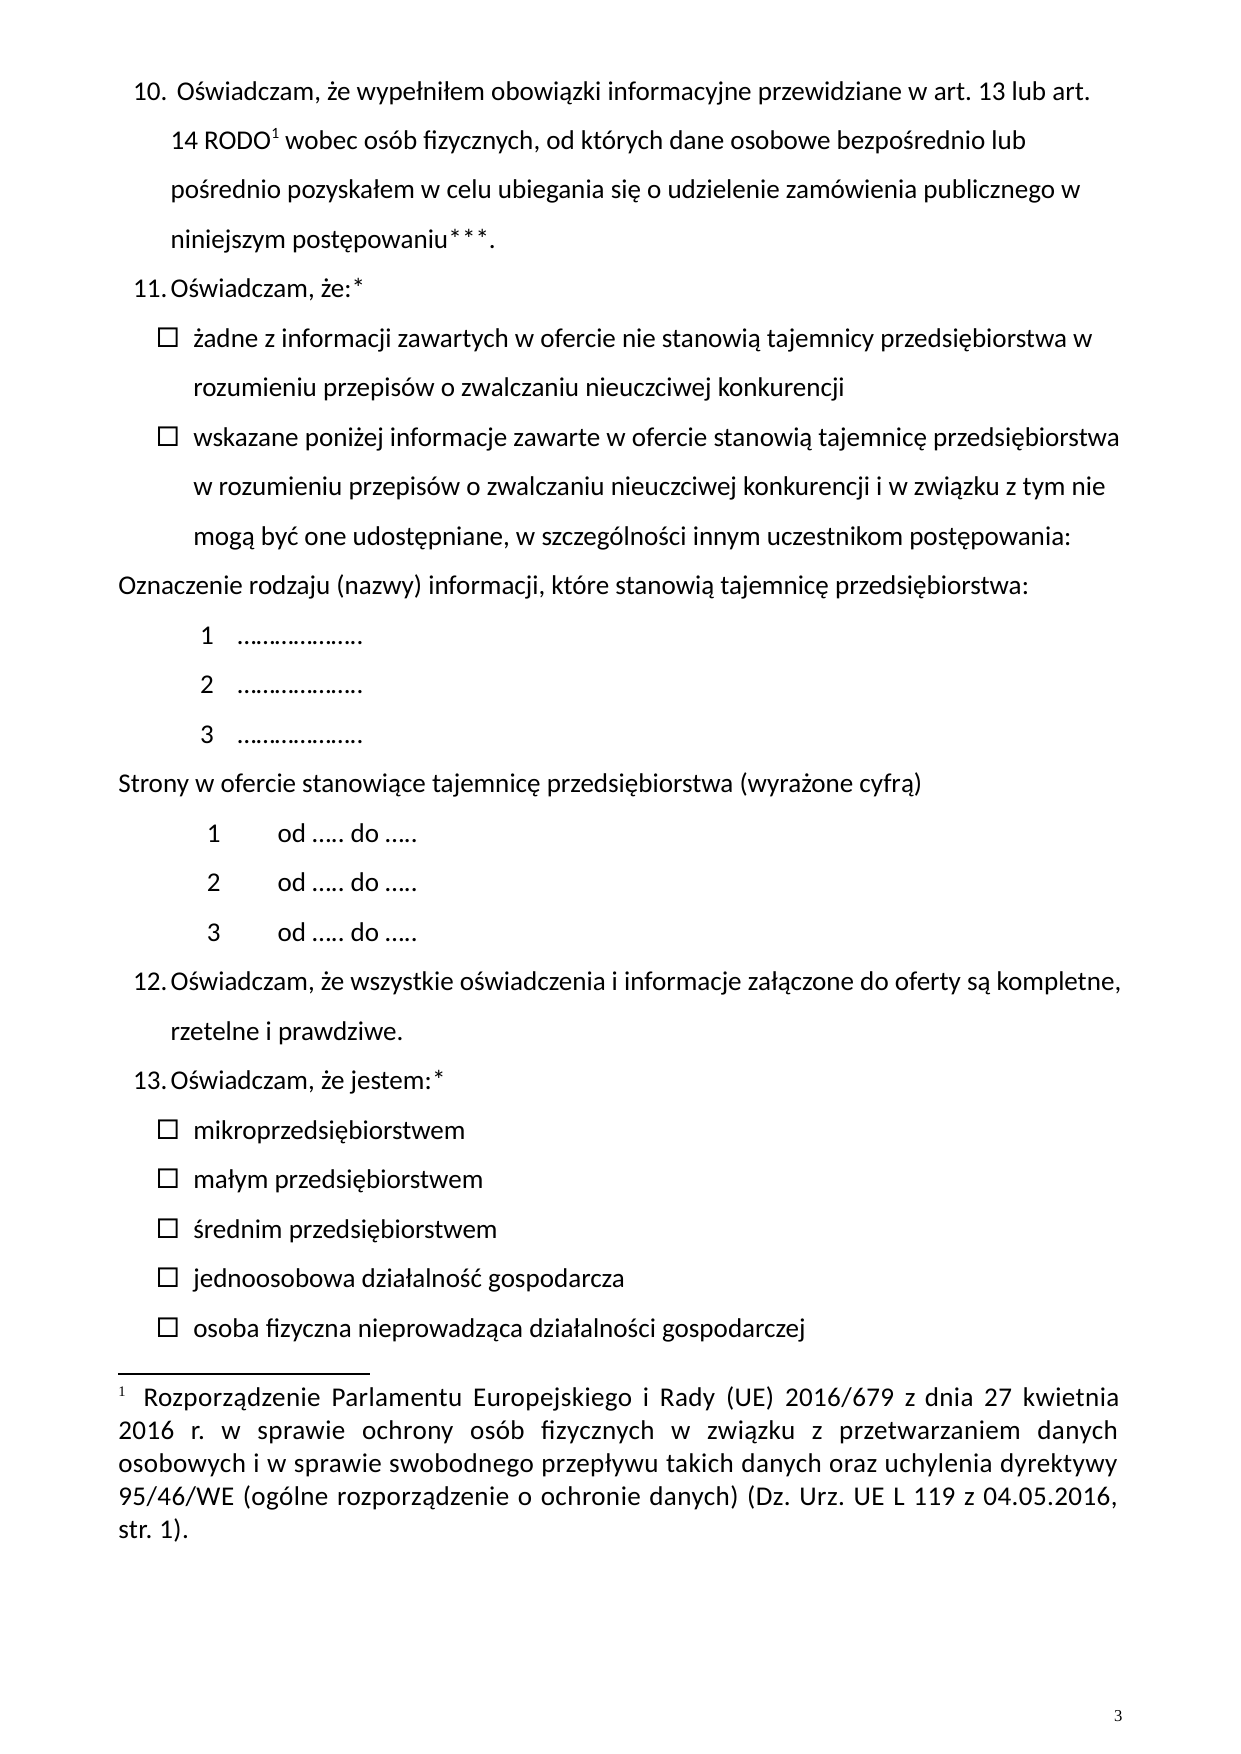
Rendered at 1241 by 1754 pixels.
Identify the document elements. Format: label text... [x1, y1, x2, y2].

list średnim przedsiębiorstwem [156, 1212, 1122, 1245]
list ……………….. [200, 717, 1122, 750]
list ……………….. [200, 667, 1122, 701]
list żadne z informacji zawartych w ofercie nie stanowią tajemnicy przedsiębiorstwa w rozumieniu przepisów o zwalczaniu nieuczciwej konkurencji [156, 321, 1122, 404]
list od ….. do ….. [195, 816, 1122, 849]
list osoba fizyczna nieprowadząca działalności gospodarczej [156, 1311, 1122, 1344]
list wskazane poniżej informacje zawarte w ofercie stanowią tajemnicę przedsiębiorstwa w rozumieniu przepisów o zwalczaniu nieuczciwej konkurencji i w związku z tym nie mogą być one udostępniane, w szczególności innym uczestnikom postępowania: [156, 420, 1122, 552]
list Oświadczam, że jestem:* [133, 1063, 1122, 1096]
list ……………….. [200, 618, 1122, 651]
list od ….. do ….. [195, 865, 1122, 898]
text Strony w ofercie stanowiące tajemnicę przedsiębiorstwa (wyrażone cyfrą) [118, 766, 1122, 799]
list jednoosobowa działalność gospodarcza [156, 1261, 1122, 1294]
list Oświadczam, że wypełniłem obowiązki informacyjne przewidziane w art. 13 lub art. 14 RODO wobec osób fizycznych, od których dane osobowe bezpośrednio lub pośrednio pozyskałem w celu ubiegania się o udzielenie zamówienia publicznego w niniejszym postępowaniu***. [133, 74, 1122, 255]
list Oświadczam, że wszystkie oświadczenia i informacje załączone do oferty są kompletne, rzetelne i prawdziwe. [133, 964, 1122, 1047]
list Oświadczam, że:* [133, 272, 1122, 305]
list małym przedsiębiorstwem [156, 1162, 1122, 1195]
list od ….. do ….. [195, 915, 1122, 948]
text Oznaczenie rodzaju (nazwy) informacji, które stanowią tajemnicę przedsiębiorstwa: [118, 568, 1122, 602]
list Rozporządzenie Parlamentu Europejskiego i Rady (UE) 2016/679 z dnia 27 kwietnia 2016 r. w sprawie ochrony osób fizycznych w związku z przetwarzaniem danych osobowych i w sprawie swobodnego przepływu takich danych oraz uchylenia dyrektywy 95/46/WE (ogólne rozporządzenie o ochronie danych) (Dz. Urz. UE L 119 z 04.05.2016, str. 1). [118, 1380, 1120, 1545]
list mikroprzedsiębiorstwem [156, 1113, 1122, 1146]
